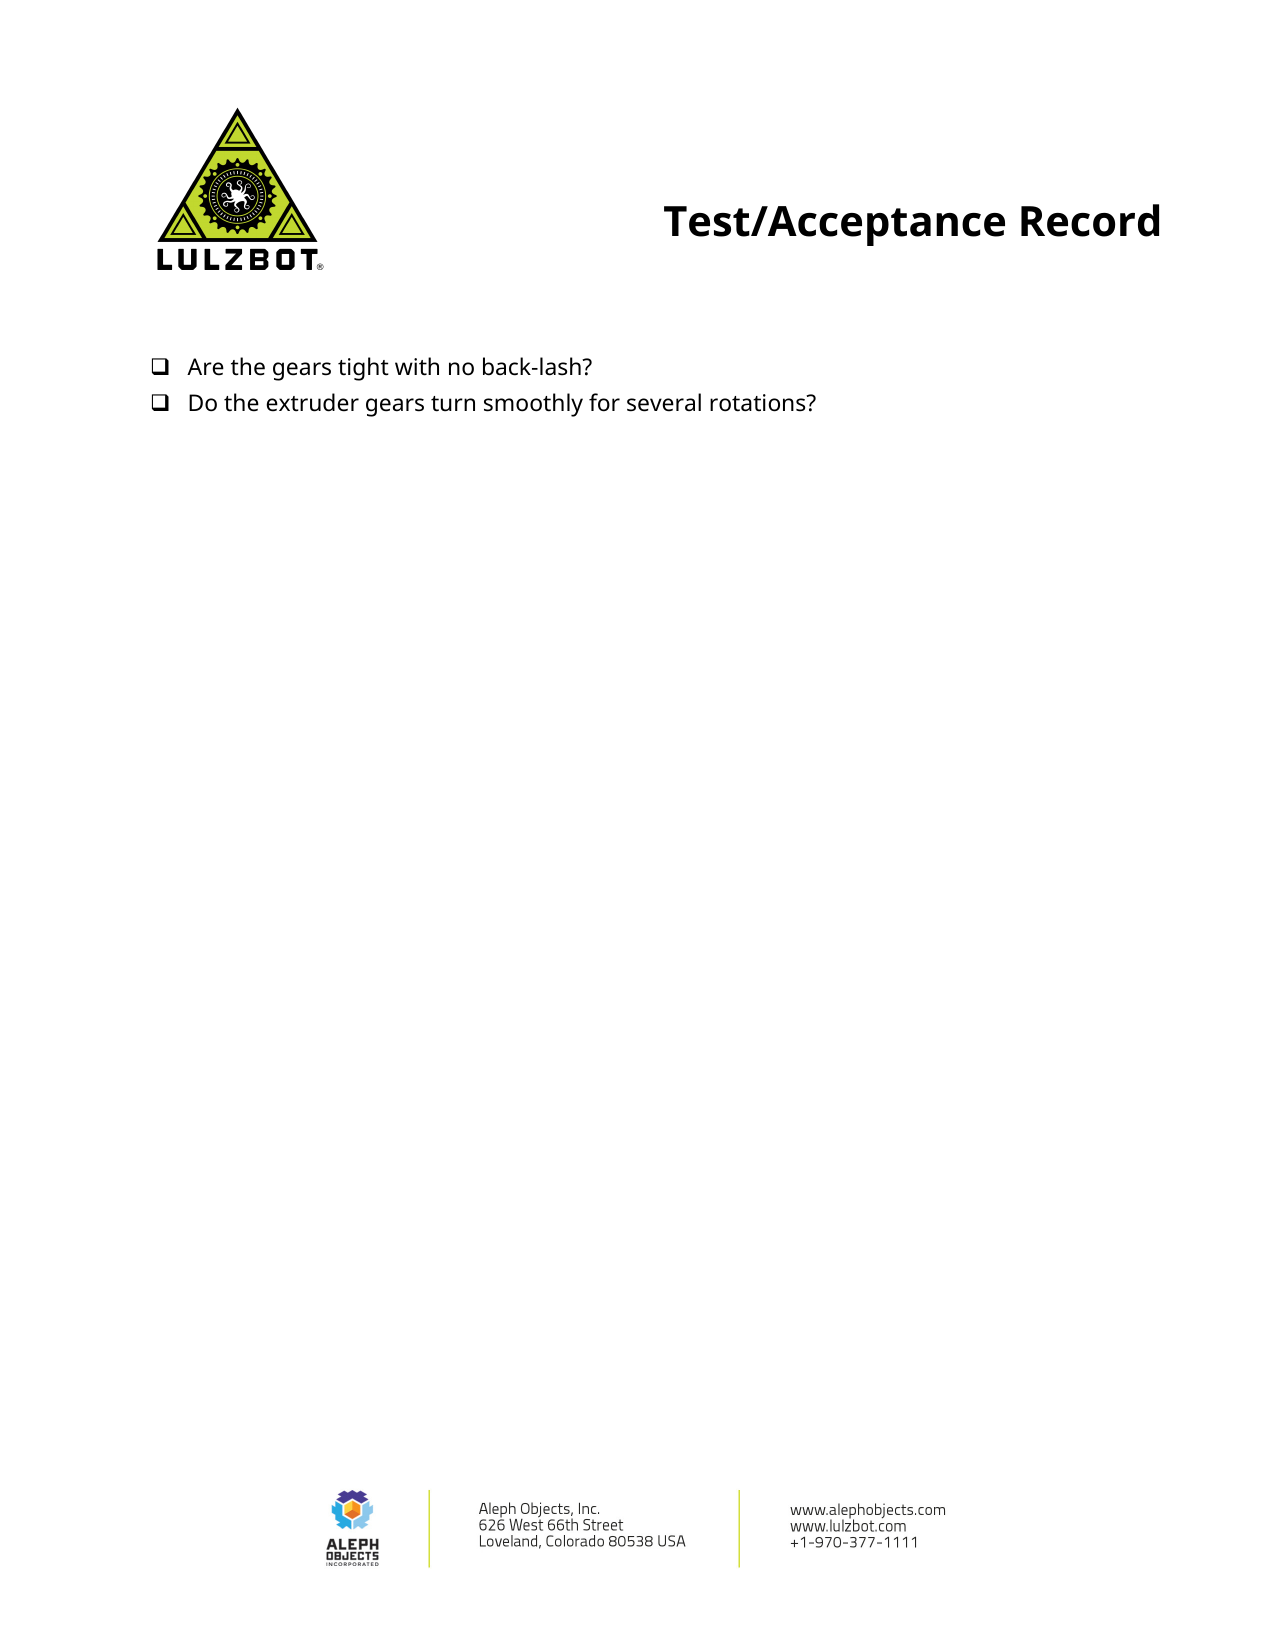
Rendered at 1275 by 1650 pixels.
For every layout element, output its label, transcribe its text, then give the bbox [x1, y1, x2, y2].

list Are the gears tight with no back-lash? [150, 351, 1162, 382]
picture [146, 96, 335, 286]
picture [0, 1452, 1275, 1603]
list Do the extruder gears turn smoothly for several rotations? [150, 387, 1162, 418]
